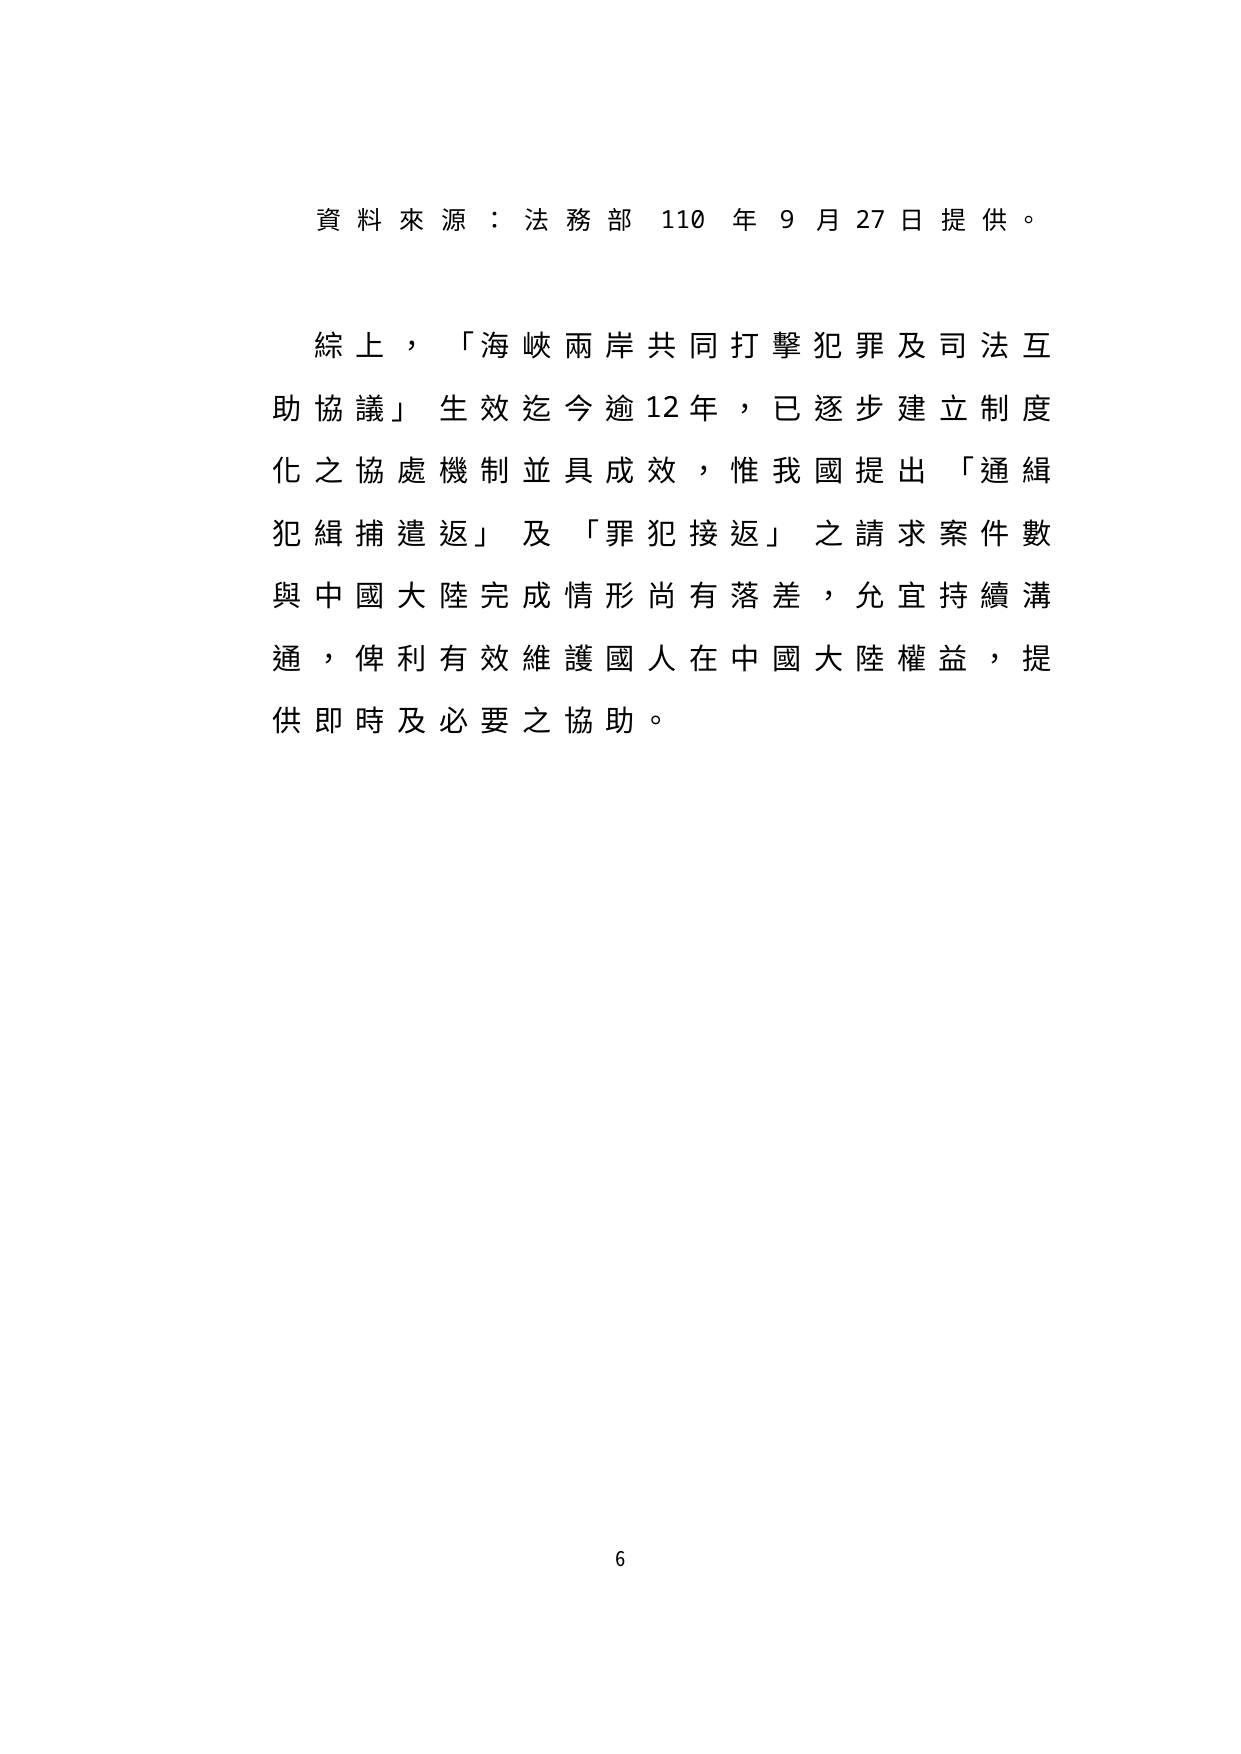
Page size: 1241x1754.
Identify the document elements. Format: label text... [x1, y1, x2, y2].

text 資料來源：法務部110年9月27日提供。 [271, 177, 1058, 240]
text 綜上，「海峽兩岸共同打擊犯罪及司法互助協議」生效迄今逾12年，已逐步建立制度化之協處機制並具成效，惟我國提出「通緝犯緝捕遣返」及「罪犯接返」之請求案件數與中國大陸完成情形尚有落差，允宜持續溝通，俾利有效維護國人在中國大陸權益，提供即時及必要之協助。 [242, 302, 1058, 740]
